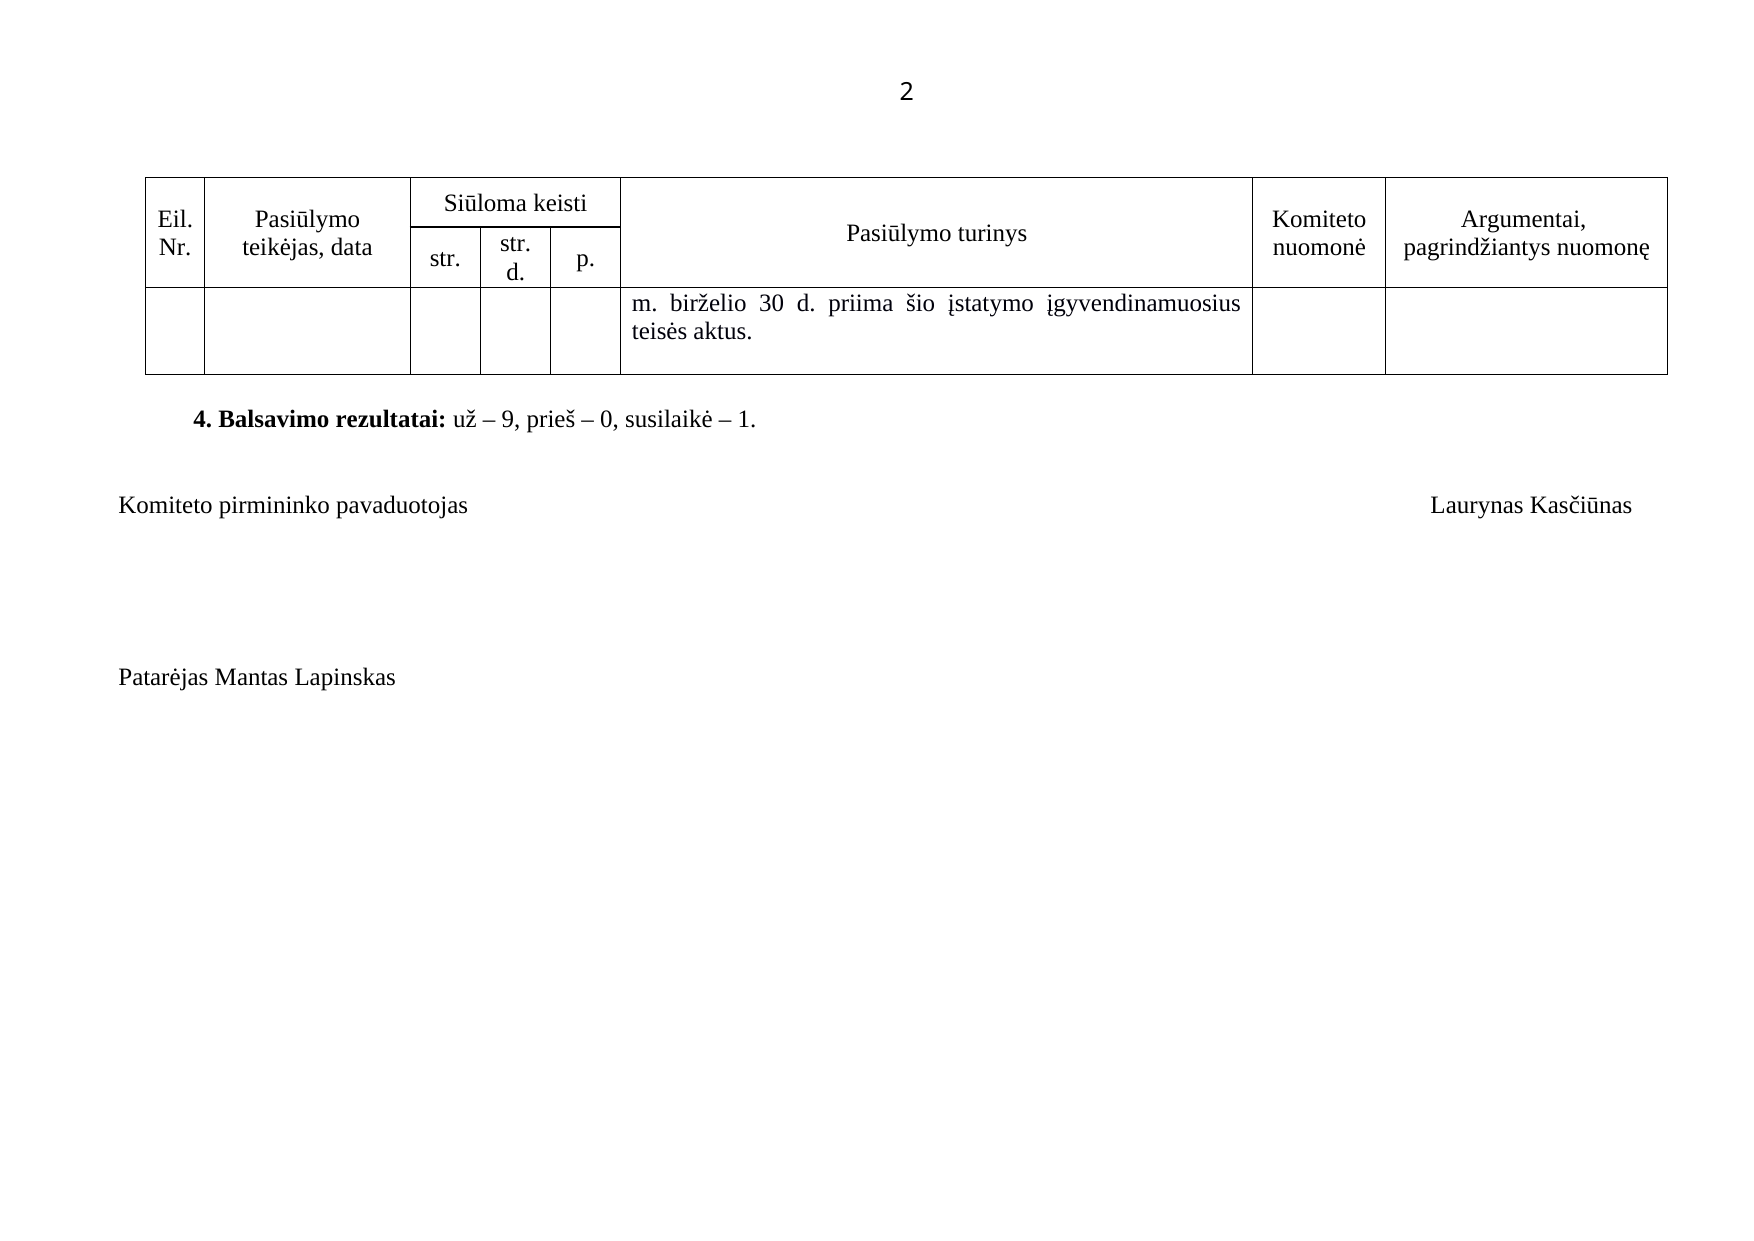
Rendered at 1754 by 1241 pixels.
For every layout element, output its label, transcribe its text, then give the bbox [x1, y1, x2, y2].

table_cell [205, 288, 410, 374]
text Komiteto pirmininko pavaduotojas Laurynas Kasčiūnas [118, 490, 1695, 519]
table_header Argumentai, pagrindžiantys nuomonę [1386, 178, 1667, 287]
table_cell [481, 288, 550, 374]
text Patarėjas Mantas Lapinskas [118, 662, 1695, 691]
table_header Pasiūlymo turinys [621, 178, 1252, 287]
table_header Eil. Nr. [146, 178, 204, 287]
table_header Pasiūlymo teikėjas, data [205, 178, 410, 287]
table_cell m. birželio 30 d. priima šio įstatymo įgyvendinamuosius teisės aktus. [621, 288, 1252, 374]
table_cell [1386, 288, 1667, 374]
table_cell [146, 288, 204, 374]
table_cell [1253, 288, 1385, 374]
text 4. Balsavimo rezultatai: už – 9, prieš – 0, susilaikė – 1. [118, 404, 1695, 432]
table_cell [551, 288, 620, 374]
table_header Komiteto nuomonė [1253, 178, 1385, 287]
table_cell str. [411, 228, 480, 287]
table_cell p. [551, 228, 620, 287]
table_header Siūloma keisti [411, 178, 620, 226]
table_cell str. d. [481, 228, 550, 287]
table_cell [411, 288, 480, 374]
